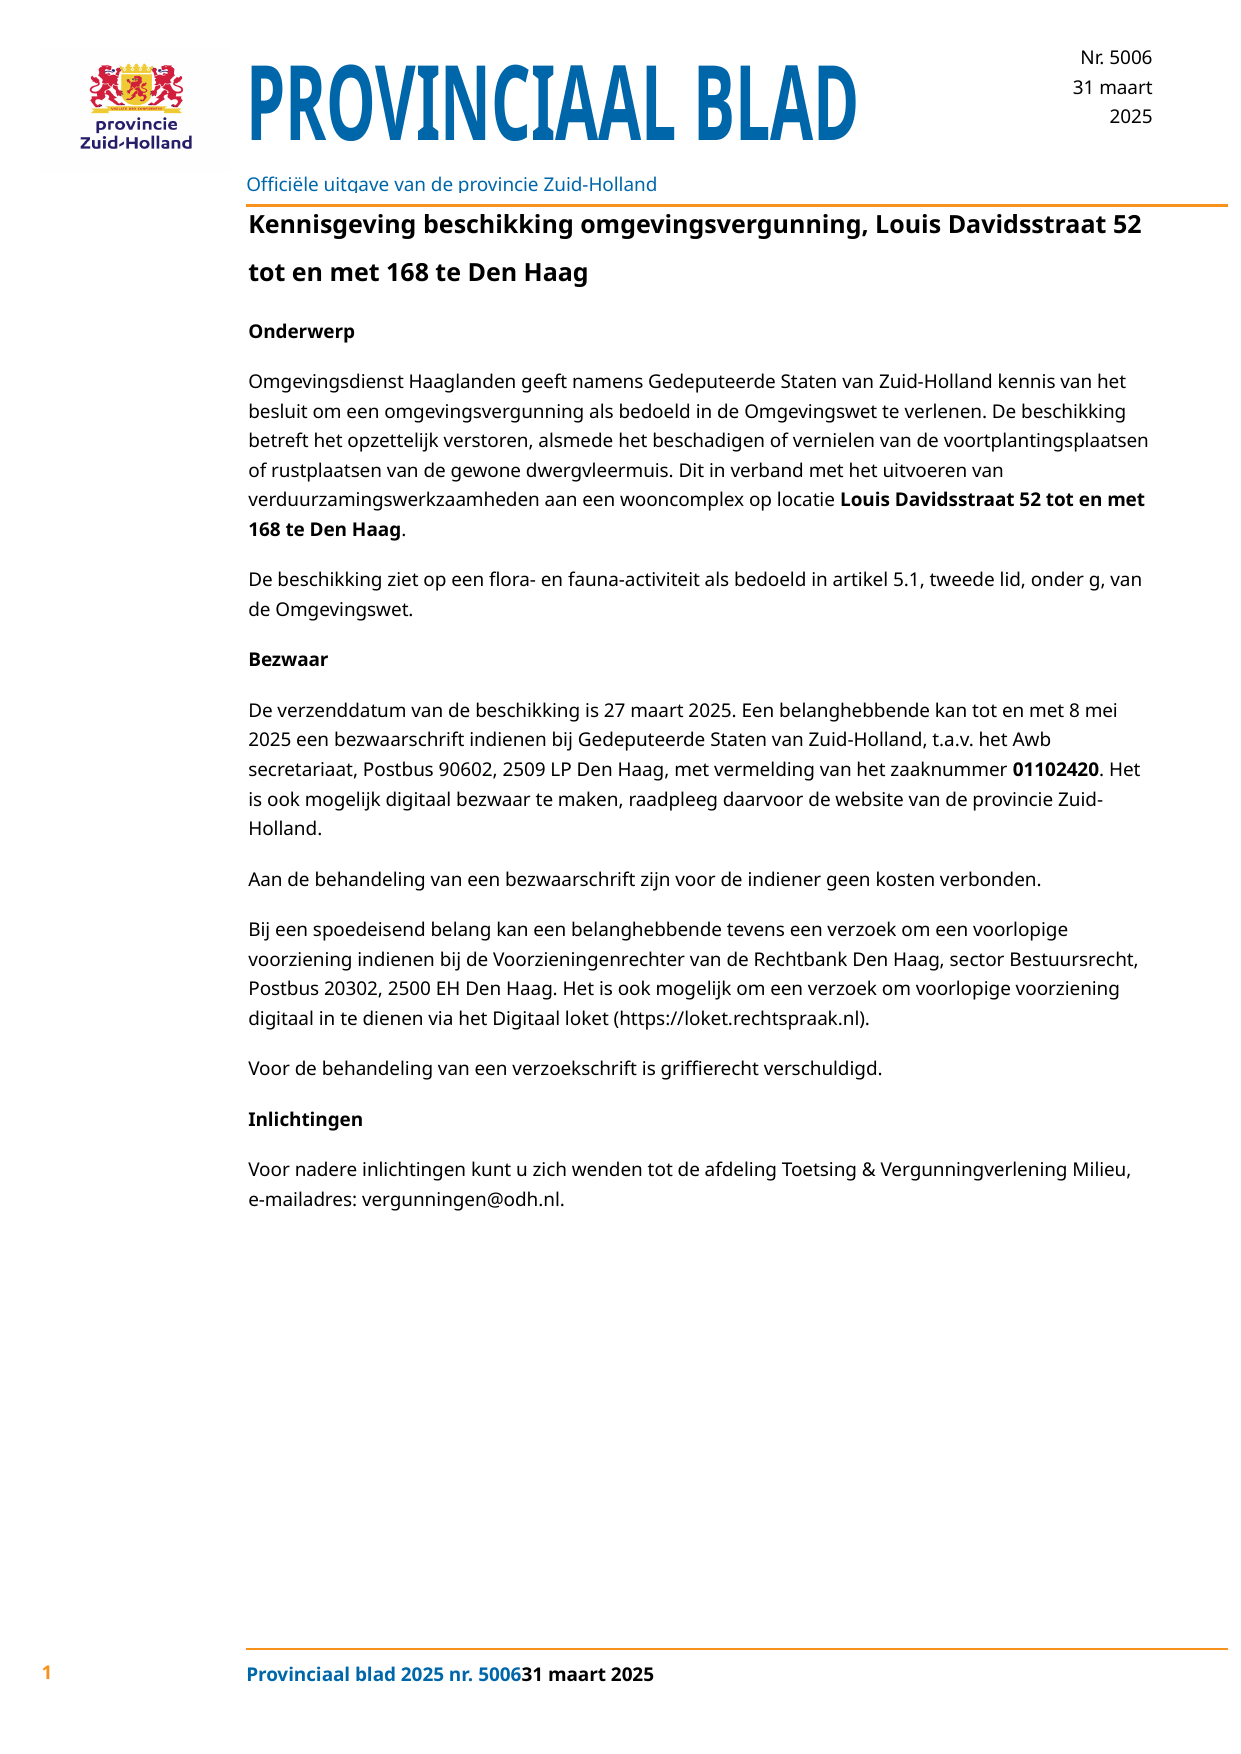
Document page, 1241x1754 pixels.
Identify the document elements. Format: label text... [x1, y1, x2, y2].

text Bij een spoedeisend belang kan een belanghebbende tevens een verzoek om een voorlopige voorziening indienen bij de Voorzieningenrechter van de Rechtbank Den Haag, sector Bestuursrecht, Postbus 20302, 2500 EH Den Haag. Het is ook mogelijk om een verzoek om voorlopige voorziening digitaal in te dienen via het Digitaal loket (https://loket.rechtspraak.nl). [248, 916, 1152, 1031]
text De beschikking ziet op een flora- en fauna-activiteit als bedoeld in artikel 5.1, tweede lid, onder g, van de Omgevingswet. [248, 567, 1152, 622]
picture [41, 47, 231, 172]
text Aan de behandeling van een bezwaarschrift zijn voor de indiener geen kosten verbonden. [248, 866, 1152, 892]
text De verzenddatum van de beschikking is 27 maart 2025. Een belanghebbende kan tot en met 8 mei 2025 een bezwaarschrift indienen bij Gedeputeerde Staten van Zuid-Holland, t.a.v. het Awb secretariaat, Postbus 90602, 2509 LP Den Haag, met vermelding van het zaaknummer 01102420. Het is ook mogelijk digitaal bezwaar te maken, raadpleeg daarvoor de website van de provincie Zuid-Holland. [248, 697, 1152, 841]
text Inlichtingen [248, 1106, 1152, 1132]
text Voor nadere inlichtingen kunt u zich wenden tot de afdeling Toetsing & Vergunningverlening Milieu, e-mailadres: vergunningen@odh.nl. [248, 1156, 1152, 1212]
text Onderwerp [248, 318, 1152, 344]
text Omgevingsdienst Haaglanden geeft namens Gedeputeerde Staten van Zuid-Holland kennis van het besluit om een omgevingsvergunning als bedoeld in de Omgevingswet te verlenen. De beschikking betreft het opzettelijk verstoren, alsmede het beschadigen of vernielen van de voortplantingsplaatsen of rustplaatsen van de gewone dwergvleermuis. Dit in verband met het uitvoeren van verduurzamingswerkzaamheden aan een wooncomplex op locatie Louis Davidsstraat 52 tot en met 168 te Den Haag. [248, 368, 1152, 542]
text Voor de behandeling van een verzoekschrift is griffierecht verschuldigd. [248, 1055, 1152, 1081]
text Kennisgeving beschikking omgevingsvergunning, Louis Davidsstraat 52 tot en met 168 te Den Haag [248, 207, 1152, 288]
text Bezwaar [248, 647, 1152, 672]
